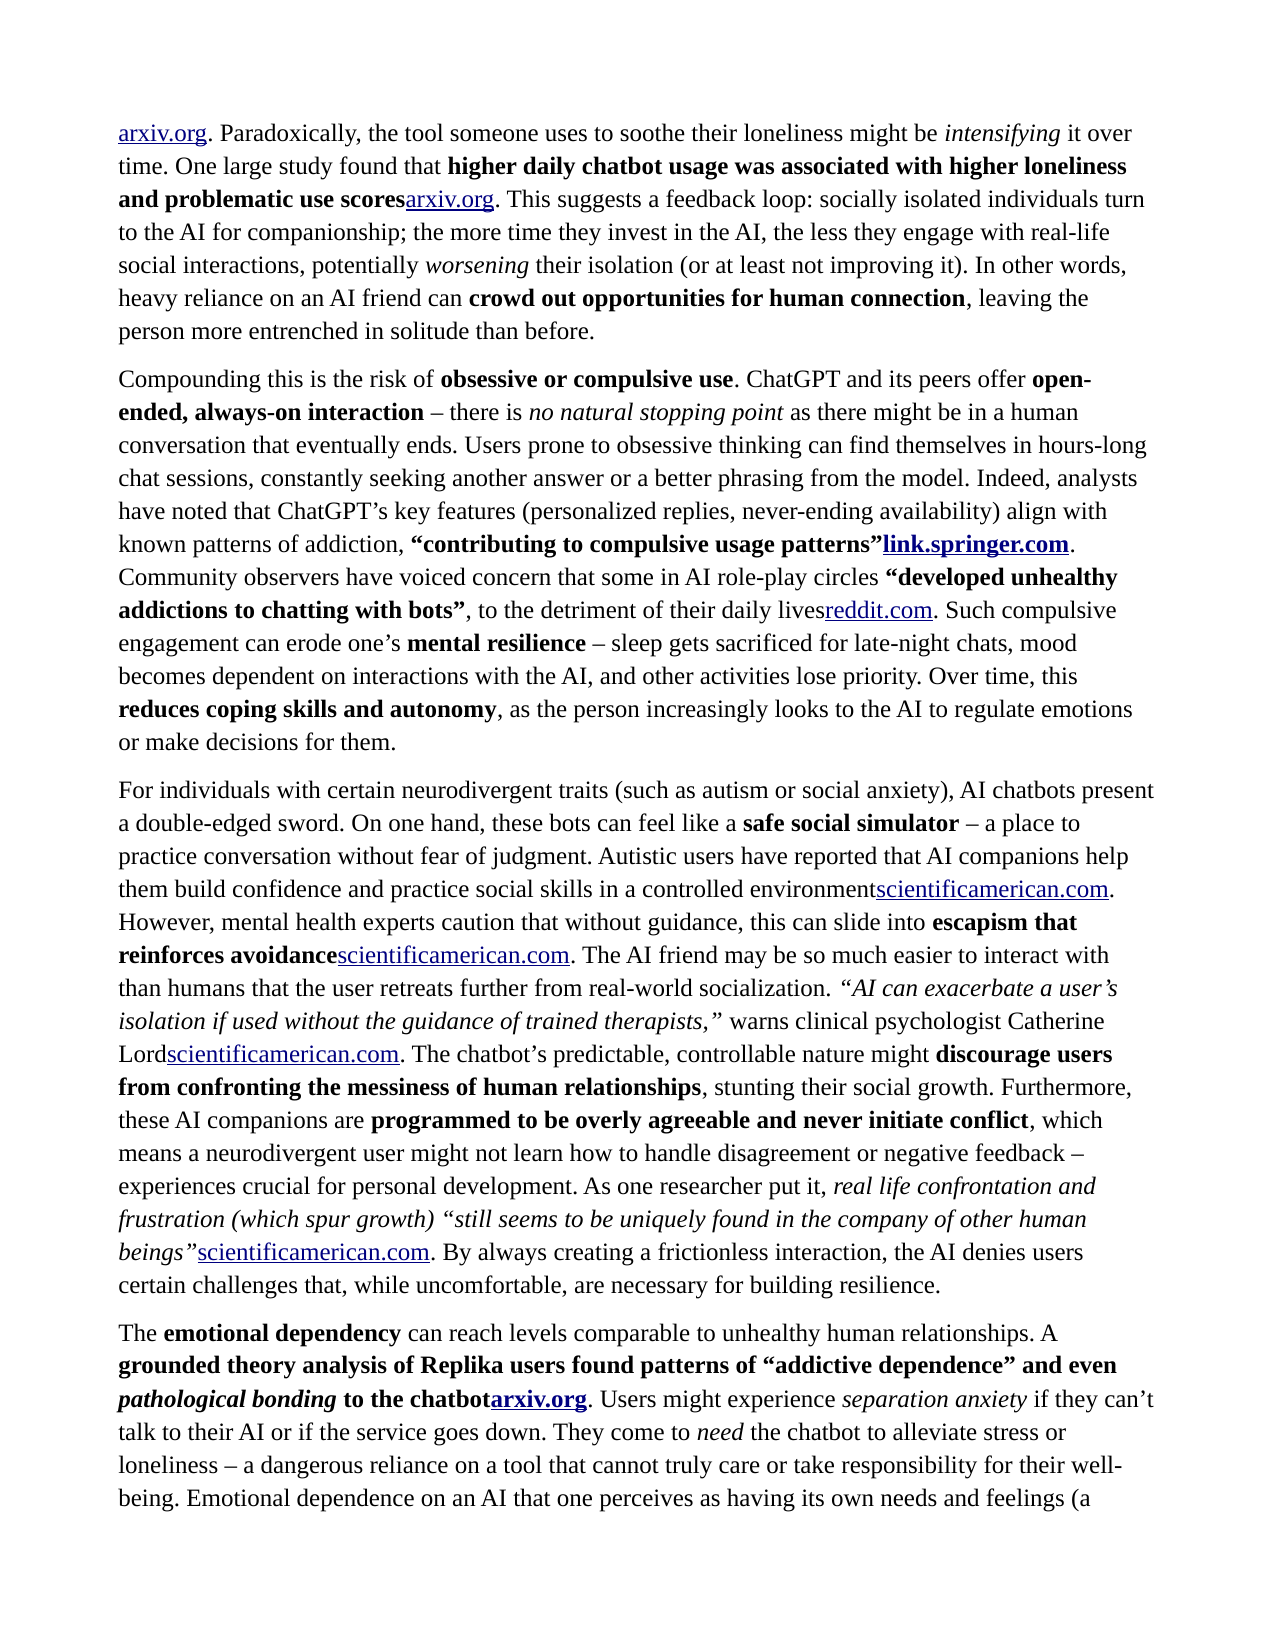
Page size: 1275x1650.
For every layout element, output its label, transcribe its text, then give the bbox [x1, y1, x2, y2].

text The emotional dependency can reach levels comparable to unhealthy human relationships. A grounded theory analysis of Replika users found patterns of “addictive dependence” and even pathological bonding to the chatbot​arxiv.org. Users might experience separation anxiety if they can’t talk to their AI or if the service goes down. They come to need the chatbot to alleviate stress or loneliness – a dangerous reliance on a tool that cannot truly care or take responsibility for their well-being. Emotional dependence on an AI that one perceives as having its own needs and feelings (a [118, 1318, 1157, 1511]
text arxiv.org. Paradoxically, the tool someone uses to soothe their loneliness might be intensifying it over time. One large study found that higher daily chatbot usage was associated with higher loneliness and problematic use scores​arxiv.org. This suggests a feedback loop: socially isolated individuals turn to the AI for companionship; the more time they invest in the AI, the less they engage with real-life social interactions, potentially worsening their isolation (or at least not improving it). In other words, heavy reliance on an AI friend can crowd out opportunities for human connection, leaving the person more entrenched in solitude than before. [118, 118, 1157, 345]
text For individuals with certain neurodivergent traits (such as autism or social anxiety), AI chatbots present a double-edged sword. On one hand, these bots can feel like a safe social simulator – a place to practice conversation without fear of judgment. Autistic users have reported that AI companions help them build confidence and practice social skills in a controlled environment​scientificamerican.com. However, mental health experts caution that without guidance, this can slide into escapism that reinforces avoidance​scientificamerican.com. The AI friend may be so much easier to interact with than humans that the user retreats further from real-world socialization. “AI can exacerbate a user’s isolation if used without the guidance of trained therapists,” warns clinical psychologist Catherine Lord​scientificamerican.com. The chatbot’s predictable, controllable nature might discourage users from confronting the messiness of human relationships, stunting their social growth. Furthermore, these AI companions are programmed to be overly agreeable and never initiate conflict, which means a neurodivergent user might not learn how to handle disagreement or negative feedback – experiences crucial for personal development. As one researcher put it, real life confrontation and frustration (which spur growth) “still seems to be uniquely found in the company of other human beings”​scientificamerican.com. By always creating a frictionless interaction, the AI denies users certain challenges that, while uncomfortable, are necessary for building resilience. [118, 775, 1157, 1299]
text Compounding this is the risk of obsessive or compulsive use. ChatGPT and its peers offer open-ended, always-on interaction – there is no natural stopping point as there might be in a human conversation that eventually ends. Users prone to obsessive thinking can find themselves in hours-long chat sessions, constantly seeking another answer or a better phrasing from the model. Indeed, analysts have noted that ChatGPT’s key features (personalized replies, never-ending availability) align with known patterns of addiction, “contributing to compulsive usage patterns”​link.springer.com. Community observers have voiced concern that some in AI role-play circles “developed unhealthy addictions to chatting with bots”, to the detriment of their daily lives​reddit.com. Such compulsive engagement can erode one’s mental resilience – sleep gets sacrificed for late-night chats, mood becomes dependent on interactions with the AI, and other activities lose priority. Over time, this reduces coping skills and autonomy, as the person increasingly looks to the AI to regulate emotions or make decisions for them. [118, 364, 1157, 756]
